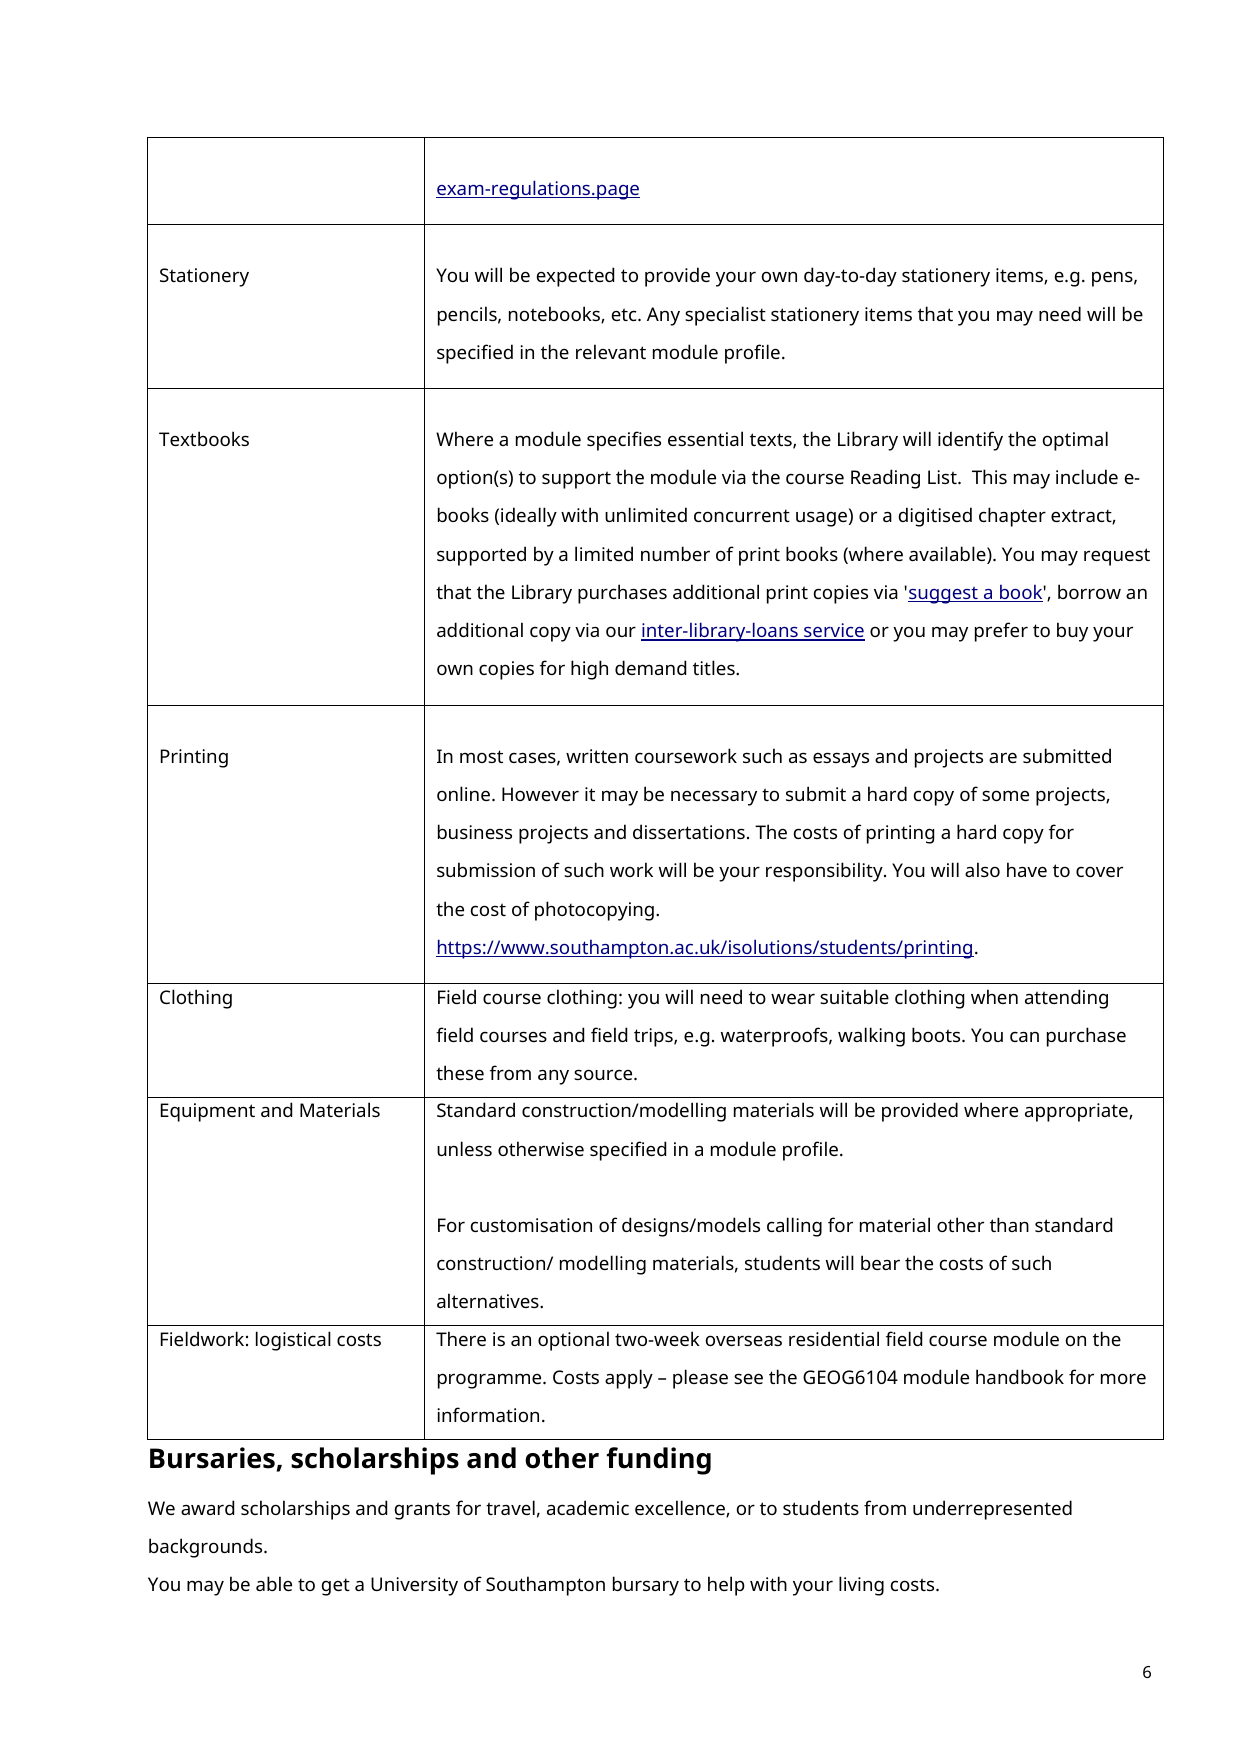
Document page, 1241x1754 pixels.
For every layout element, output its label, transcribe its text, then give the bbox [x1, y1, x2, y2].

text You may be able to get a University of Southampton bursary to help with your living costs. [148, 1572, 1152, 1597]
table_cell Printing [148, 706, 424, 983]
table_cell Where a module specifies essential texts, the Library will identify the optimal option(s) to support the module via the course Reading List. This may include e-books (ideally with unlimited concurrent usage) or a digitised chapter extract, supported by a limited number of print books (where available). You may request that the Library purchases additional print copies via 'suggest a book', borrow an additional copy via our inter-library-loans service or you may prefer to buy your own copies for high demand titles. [425, 389, 1163, 704]
table_cell [148, 138, 424, 224]
table_cell Equipment and Materials [148, 1098, 424, 1325]
table_cell Stationery [148, 225, 424, 388]
table_cell You will be expected to provide your own day-to-day stationery items, e.g. pens, pencils, notebooks, etc. Any specialist stationery items that you may need will be specified in the relevant module profile. [425, 225, 1163, 388]
subtitle Bursaries, scholarships and other funding [148, 1440, 1152, 1477]
table_cell Clothing [148, 984, 424, 1097]
table_cell exam-regulations.page [425, 138, 1163, 224]
table_cell Field course clothing: you will need to wear suitable clothing when attending field courses and field trips, e.g. waterproofs, walking boots. You can purchase these from any source. [425, 984, 1163, 1097]
table_cell Standard construction/modelling materials will be provided where appropriate, unless otherwise specified in a module profile. For customisation of designs/models calling for material other than standard construction/ modelling materials, students will bear the costs of such alternatives. [425, 1098, 1163, 1325]
table_cell There is an optional two-week overseas residential field course module on the programme. Costs apply – please see the GEOG6104 module handbook for more information. [425, 1326, 1163, 1439]
table_cell Textbooks [148, 389, 424, 704]
table_cell In most cases, written coursework such as essays and projects are submitted online. However it may be necessary to submit a hard copy of some projects, business projects and dissertations. The costs of printing a hard copy for submission of such work will be your responsibility. You will also have to cover the cost of photocopying. https://www.southampton.ac.uk/isolutions/students/printing. [425, 706, 1163, 983]
text We award scholarships and grants for travel, academic excellence, or to students from underrepresented backgrounds. [148, 1495, 1152, 1559]
table_cell Fieldwork: logistical costs [148, 1326, 424, 1439]
